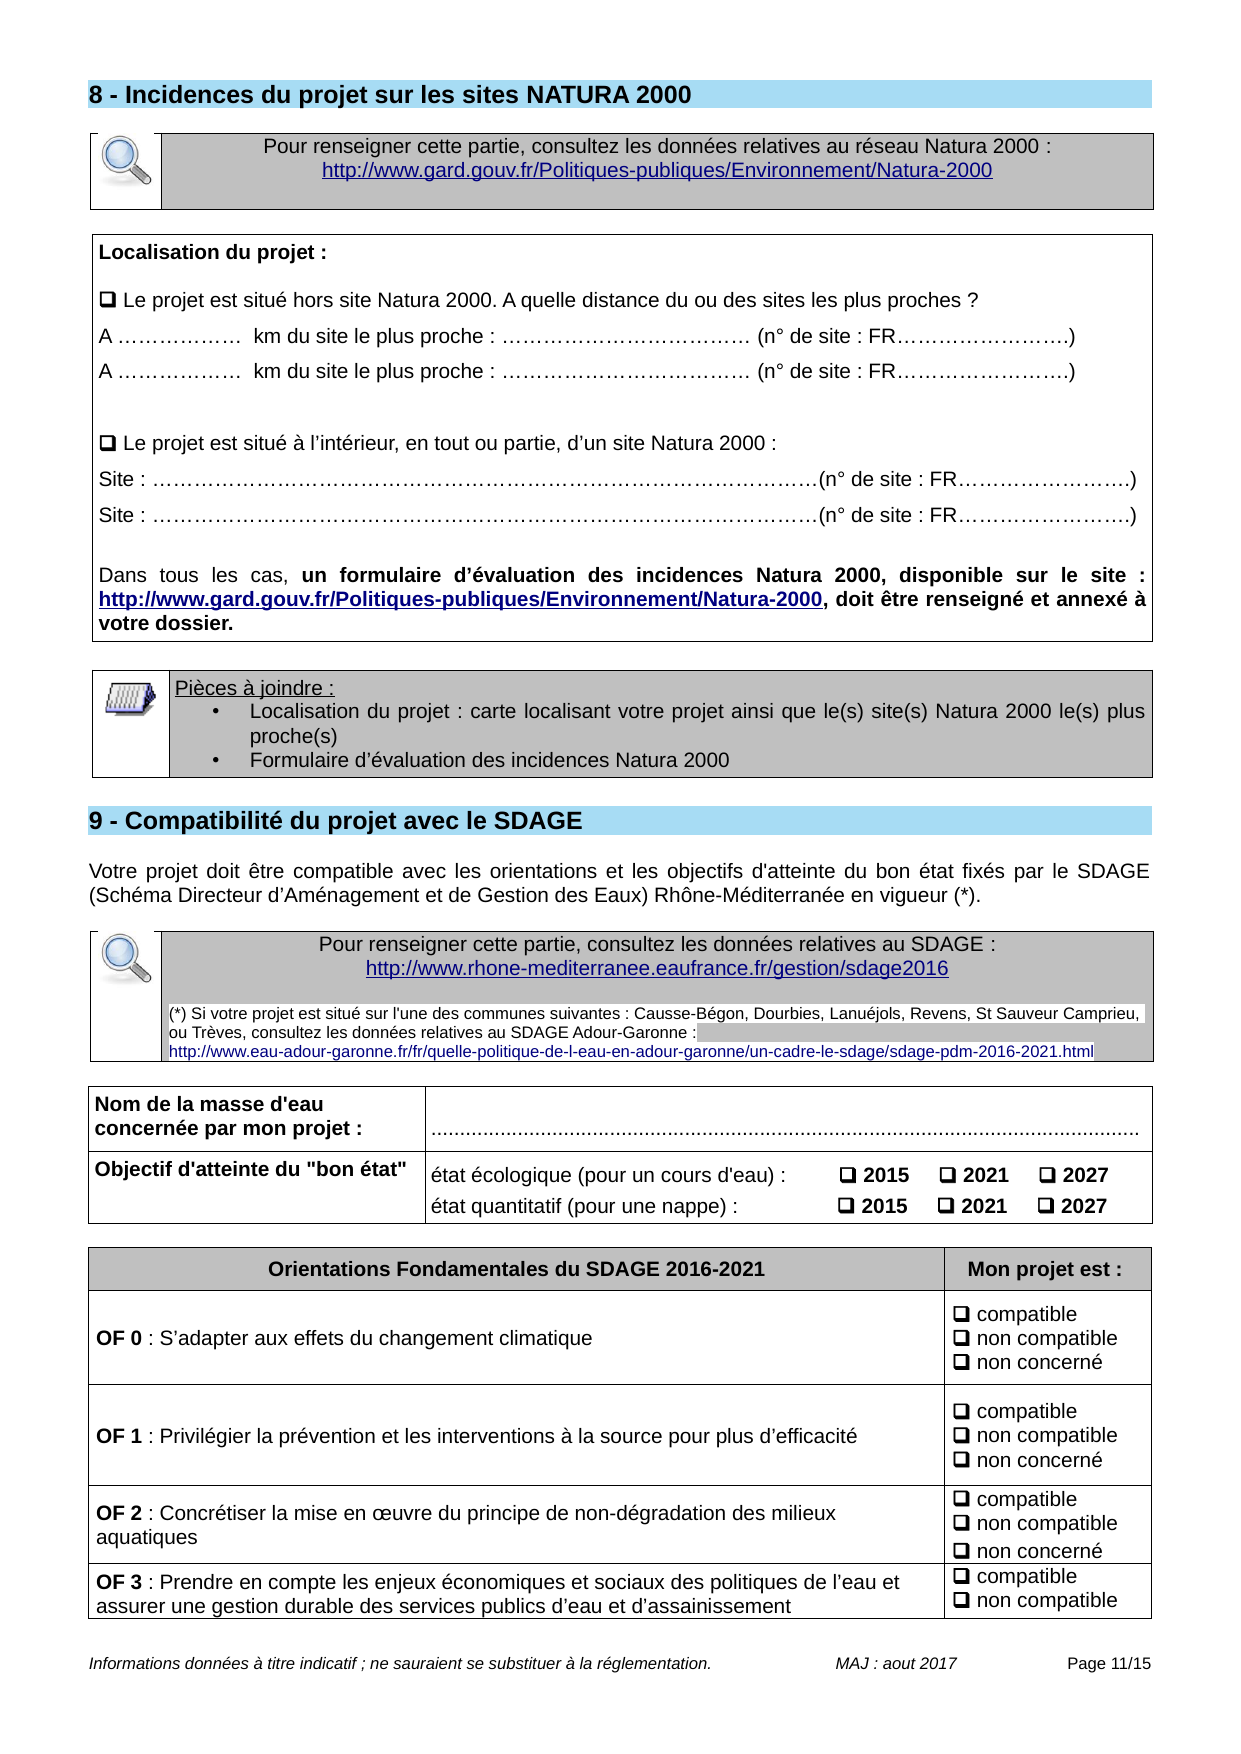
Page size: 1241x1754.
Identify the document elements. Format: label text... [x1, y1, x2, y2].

table_header [91, 134, 161, 209]
table_cell Objectif d'atteinte du "bon état" [89, 1152, 425, 1223]
table_cell  compatible  non compatible  non concerné [945, 1385, 1151, 1485]
text 8 - Incidences du projet sur les sites NATURA 2000 [88, 80, 1152, 108]
table_cell  compatible  non compatible [945, 1564, 1151, 1618]
table_cell  compatible  non compatible  non concerné [945, 1486, 1151, 1563]
table_header Orientations Fondamentales du SDAGE 2016-2021 [89, 1248, 944, 1290]
table_header Nom de la masse d'eau concernée par mon projet : [89, 1087, 425, 1151]
picture [105, 675, 156, 726]
text 9 - Compatibilité du projet avec le SDAGE [88, 806, 1152, 835]
table_cell OF 2 : Concrétiser la mise en œuvre du principe de non-dégradation des milieux aquatiques [89, 1486, 944, 1563]
picture [98, 133, 154, 190]
table_header Pour renseigner cette partie, consultez les données relatives au SDAGE : http://www.rhone-mediterranee.eaufrance.fr/gestion/sdage2016 (*) Si votre projet est situé sur l'une des communes suivantes : Causse-Bégon, Dourbies, Lanuéjols, Revens, St Sauveur Camprieu, ou Trèves, consultez les données relatives au SDAGE Adour-Garonne : http://www.eau-adour-garonne.fr/fr/quelle-politique-de-l-eau-en-adour-garonne/un-cadre-le-sdage/sdage-pdm-2016-2021.html [162, 932, 1153, 1061]
table_cell OF 3 : Prendre en compte les enjeux économiques et sociaux des politiques de l’eau et assurer une gestion durable des services publics d’eau et d’assainissement [89, 1564, 944, 1618]
table_cell  compatible  non compatible  non concerné [945, 1291, 1151, 1384]
picture [98, 931, 154, 988]
text Votre projet doit être compatible avec les orientations et les objectifs d'atteinte du bon état fixés par le SDAGE (Schéma Directeur d’Aménagement et de Gestion des Eaux) Rhône-Méditerranée en vigueur (*). [88, 859, 1152, 907]
table_header Pièces à joindre : Localisation du projet : carte localisant votre projet ainsi que le(s) site(s) Natura 2000 le(s) plus proche(s) Formulaire d’évaluation des incidences Natura 2000 [170, 671, 1152, 777]
table_cell OF 1 : Privilégier la prévention et les interventions à la source pour plus d’efficacité [89, 1385, 944, 1485]
table_header Localisation du projet :  Le projet est situé hors site Natura 2000. A quelle distance du ou des sites les plus proches ? A ……………… km du site le plus proche : ……………………………… (n° de site : FR…………………….) A ……………… km du site le plus proche : ……………………………… (n° de site : FR…………………….)  Le projet est situé à l’intérieur, en tout ou partie, d’un site Natura 2000 : Site : ……………………………………………………………………………………(n° de site : FR…………………….) Site : ……………………………………………………………………………………(n° de site : FR…………………….) Dans tous les cas, un formulaire d’évaluation des incidences Natura 2000, disponible sur le site : http://www.gard.gouv.fr/Politiques-publiques/Environnement/Natura-2000, doit être renseigné et annexé à votre dossier. [93, 235, 1152, 641]
table_header ........................................................................................................................... [426, 1087, 1152, 1151]
table_header Mon projet est : [945, 1248, 1151, 1290]
table_cell OF 0 : S’adapter aux effets du changement climatique [89, 1291, 944, 1384]
table_header [93, 671, 169, 777]
table_header Pour renseigner cette partie, consultez les données relatives au réseau Natura 2000 : http://www.gard.gouv.fr/Politiques-publiques/Environnement/Natura-2000 [162, 134, 1153, 209]
table_header [91, 932, 161, 1061]
table_cell état écologique (pour un cours d'eau) :  2015  2021  2027 état quantitatif (pour une nappe) :  2015  2021  2027 [426, 1152, 1152, 1223]
